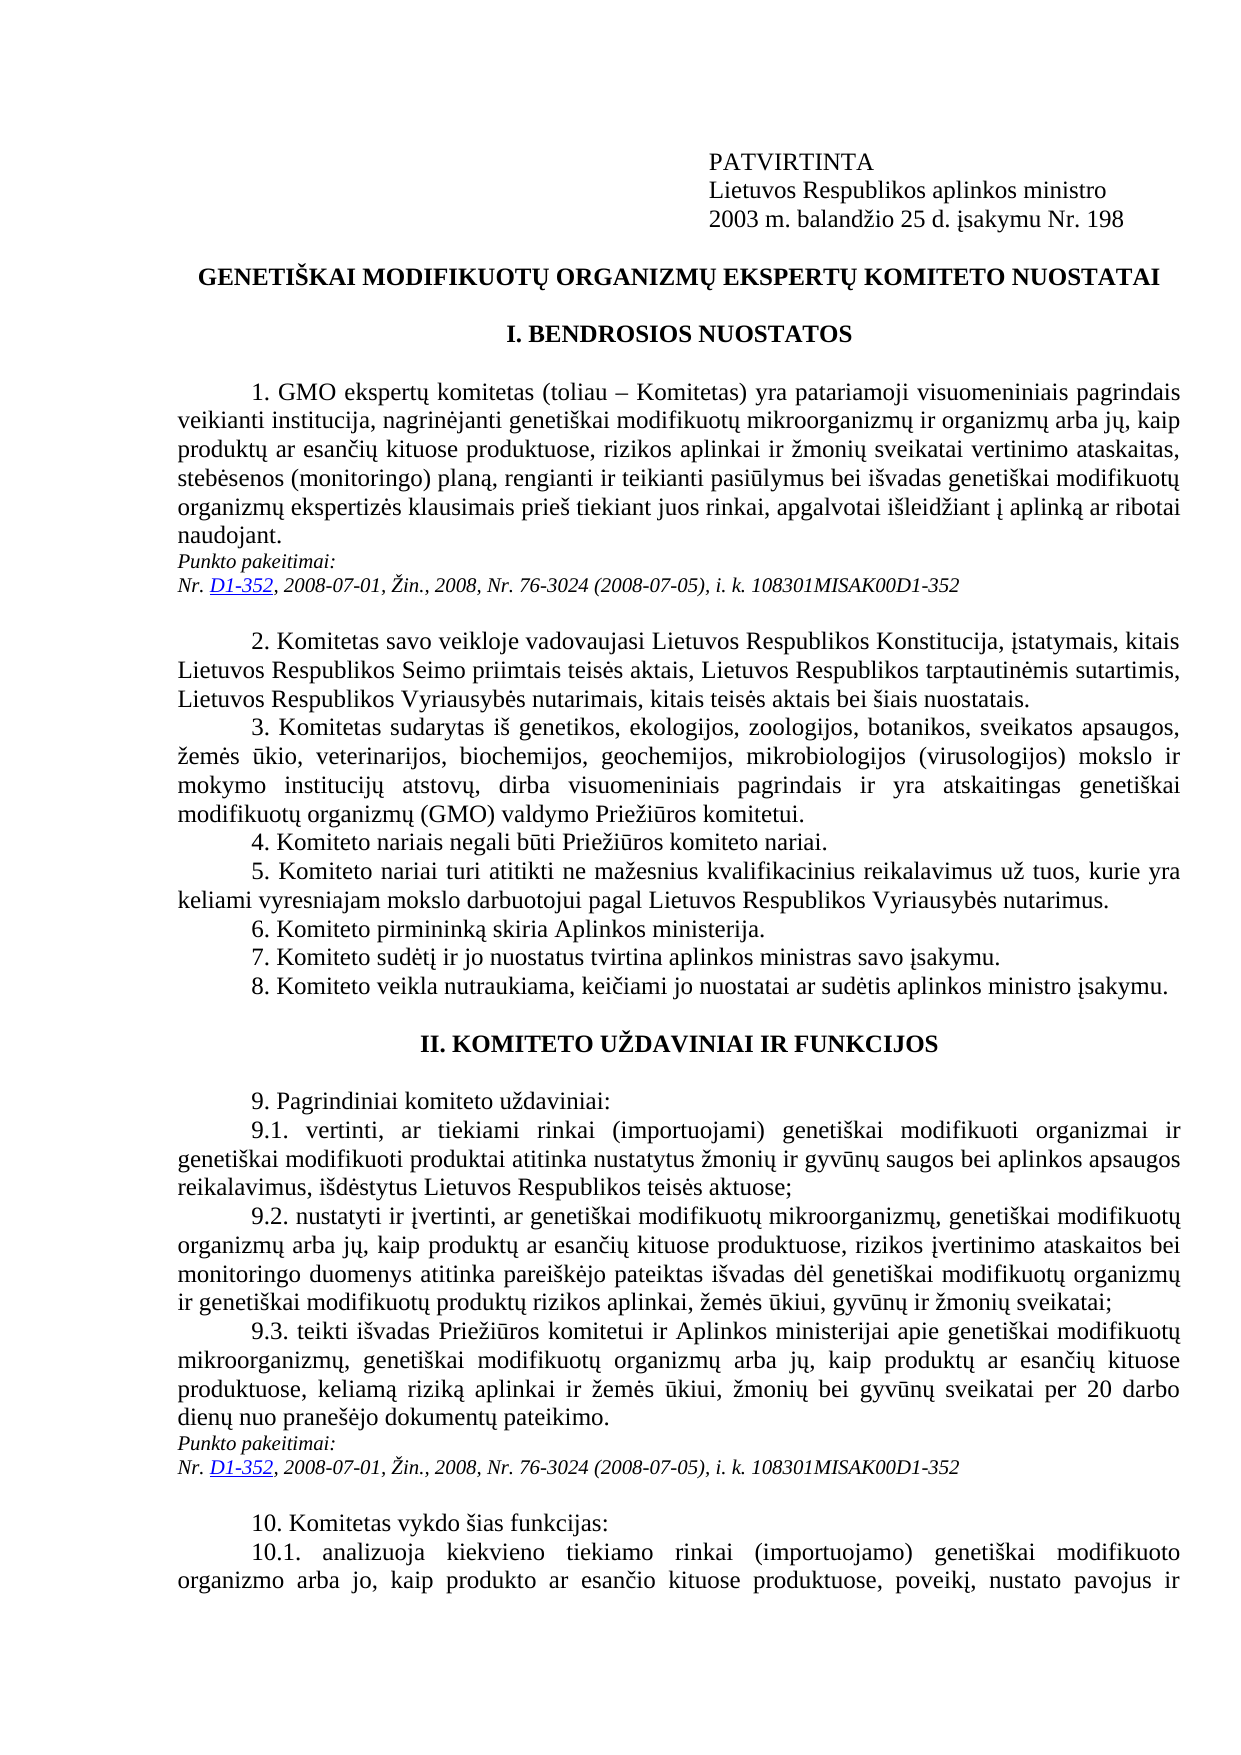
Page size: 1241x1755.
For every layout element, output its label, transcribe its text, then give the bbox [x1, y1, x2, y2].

text 1. GMO ekspertų komitetas (toliau – Komitetas) yra patariamoji visuomeniniais pagrindais veikianti institucija, nagrinėjanti genetiškai modifikuotų mikroorganizmų ir organizmų arba jų, kaip produktų ar esančių kituose produktuose, rizikos aplinkai ir žmonių sveikatai vertinimo ataskaitas, stebėsenos (monitoringo) planą, rengianti ir teikianti pasiūlymus bei išvadas genetiškai modifikuotų organizmų ekspertizės klausimais prieš tiekiant juos rinkai, apgalvotai išleidžiant į aplinką ar ribotai naudojant. [177, 377, 1181, 549]
text Punkto pakeitimai: [177, 549, 1181, 573]
text 9.3. teikti išvadas Priežiūros komitetui ir Aplinkos ministerijai apie genetiškai modifikuotų mikroorganizmų, genetiškai modifikuotų organizmų arba jų, kaip produktų ar esančių kituose produktuose, keliamą riziką aplinkai ir žemės ūkiui, žmonių bei gyvūnų sveikatai per 20 darbo dienų nuo pranešėjo dokumentų pateikimo. [177, 1316, 1181, 1431]
text Punkto pakeitimai: [177, 1431, 1181, 1455]
text 8. Komiteto veikla nutraukiama, keičiami jo nuostatai ar sudėtis aplinkos ministro įsakymu. [177, 971, 1181, 1000]
text 9.1. vertinti, ar tiekiami rinkai (importuojami) genetiškai modifikuoti organizmai ir genetiškai modifikuoti produktai atitinka nustatytus žmonių ir gyvūnų saugos bei aplinkos apsaugos reikalavimus, išdėstytus Lietuvos Respublikos teisės aktuose; [177, 1115, 1181, 1201]
text II. KOMITETO UŽDAVINIAI IR FUNKCIJOS [177, 1029, 1181, 1057]
text 3. Komitetas sudarytas iš genetikos, ekologijos, zoologijos, botanikos, sveikatos apsaugos, žemės ūkio, veterinarijos, biochemijos, geochemijos, mikrobiologijos (virusologijos) mokslo ir mokymo institucijų atstovų, dirba visuomeniniais pagrindais ir yra atskaitingas genetiškai modifikuotų organizmų (GMO) valdymo Priežiūros komitetui. [177, 712, 1181, 827]
text 2. Komitetas savo veikloje vadovaujasi Lietuvos Respublikos Konstitucija, įstatymais, kitais Lietuvos Respublikos Seimo priimtais teisės aktais, Lietuvos Respublikos tarptautinėmis sutartimis, Lietuvos Respublikos Vyriausybės nutarimais, kitais teisės aktais bei šiais nuostatais. [177, 626, 1181, 712]
text 9. Pagrindiniai komiteto uždaviniai: [177, 1086, 1181, 1115]
text 7. Komiteto sudėtį ir jo nuostatus tvirtina aplinkos ministras savo įsakymu. [177, 942, 1181, 971]
text 9.2. nustatyti ir įvertinti, ar genetiškai modifikuotų mikroorganizmų, genetiškai modifikuotų organizmų arba jų, kaip produktų ar esančių kituose produktuose, rizikos įvertinimo ataskaitos bei monitoringo duomenys atitinka pareiškėjo pateiktas išvadas dėl genetiškai modifikuotų organizmų ir genetiškai modifikuotų produktų rizikos aplinkai, žemės ūkiui, gyvūnų ir žmonių sveikatai; [177, 1201, 1181, 1316]
text 5. Komiteto nariai turi atitikti ne mažesnius kvalifikacinius reikalavimus už tuos, kurie yra keliami vyresniajam mokslo darbuotojui pagal Lietuvos Respublikos Vyriausybės nutarimus. [177, 856, 1181, 914]
text 4. Komiteto nariais negali būti Priežiūros komiteto nariai. [177, 827, 1181, 856]
text I. BENDROSIOS NUOSTATOS [177, 319, 1181, 348]
text Nr. D1-352, 2008-07-01, Žin., 2008, Nr. 76-3024 (2008-07-05), i. k. 108301MISAK00D1-352 [177, 573, 1181, 597]
text 10.1. analizuoja kiekvieno tiekiamo rinkai (importuojamo) genetiškai modifikuoto organizmo arba jo, kaip produkto ar esančio kituose produktuose, poveikį, nustato pavojus ir [177, 1537, 1181, 1594]
text 6. Komiteto pirmininką skiria Aplinkos ministerija. [177, 914, 1181, 942]
text 10. Komitetas vykdo šias funkcijas: [177, 1508, 1181, 1537]
text 2003 m. balandžio 25 d. įsakymu Nr. 198 [177, 204, 1181, 233]
text GENETIŠKAI MODIFIKUOTŲ ORGANIZMŲ EKSPERTŲ KOMITETO NUOSTATAI [177, 262, 1181, 291]
text Lietuvos Respublikos aplinkos ministro [177, 176, 1181, 204]
text PATVIRTINTA [177, 147, 1181, 176]
text Nr. D1-352, 2008-07-01, Žin., 2008, Nr. 76-3024 (2008-07-05), i. k. 108301MISAK00D1-352 [177, 1455, 1181, 1479]
